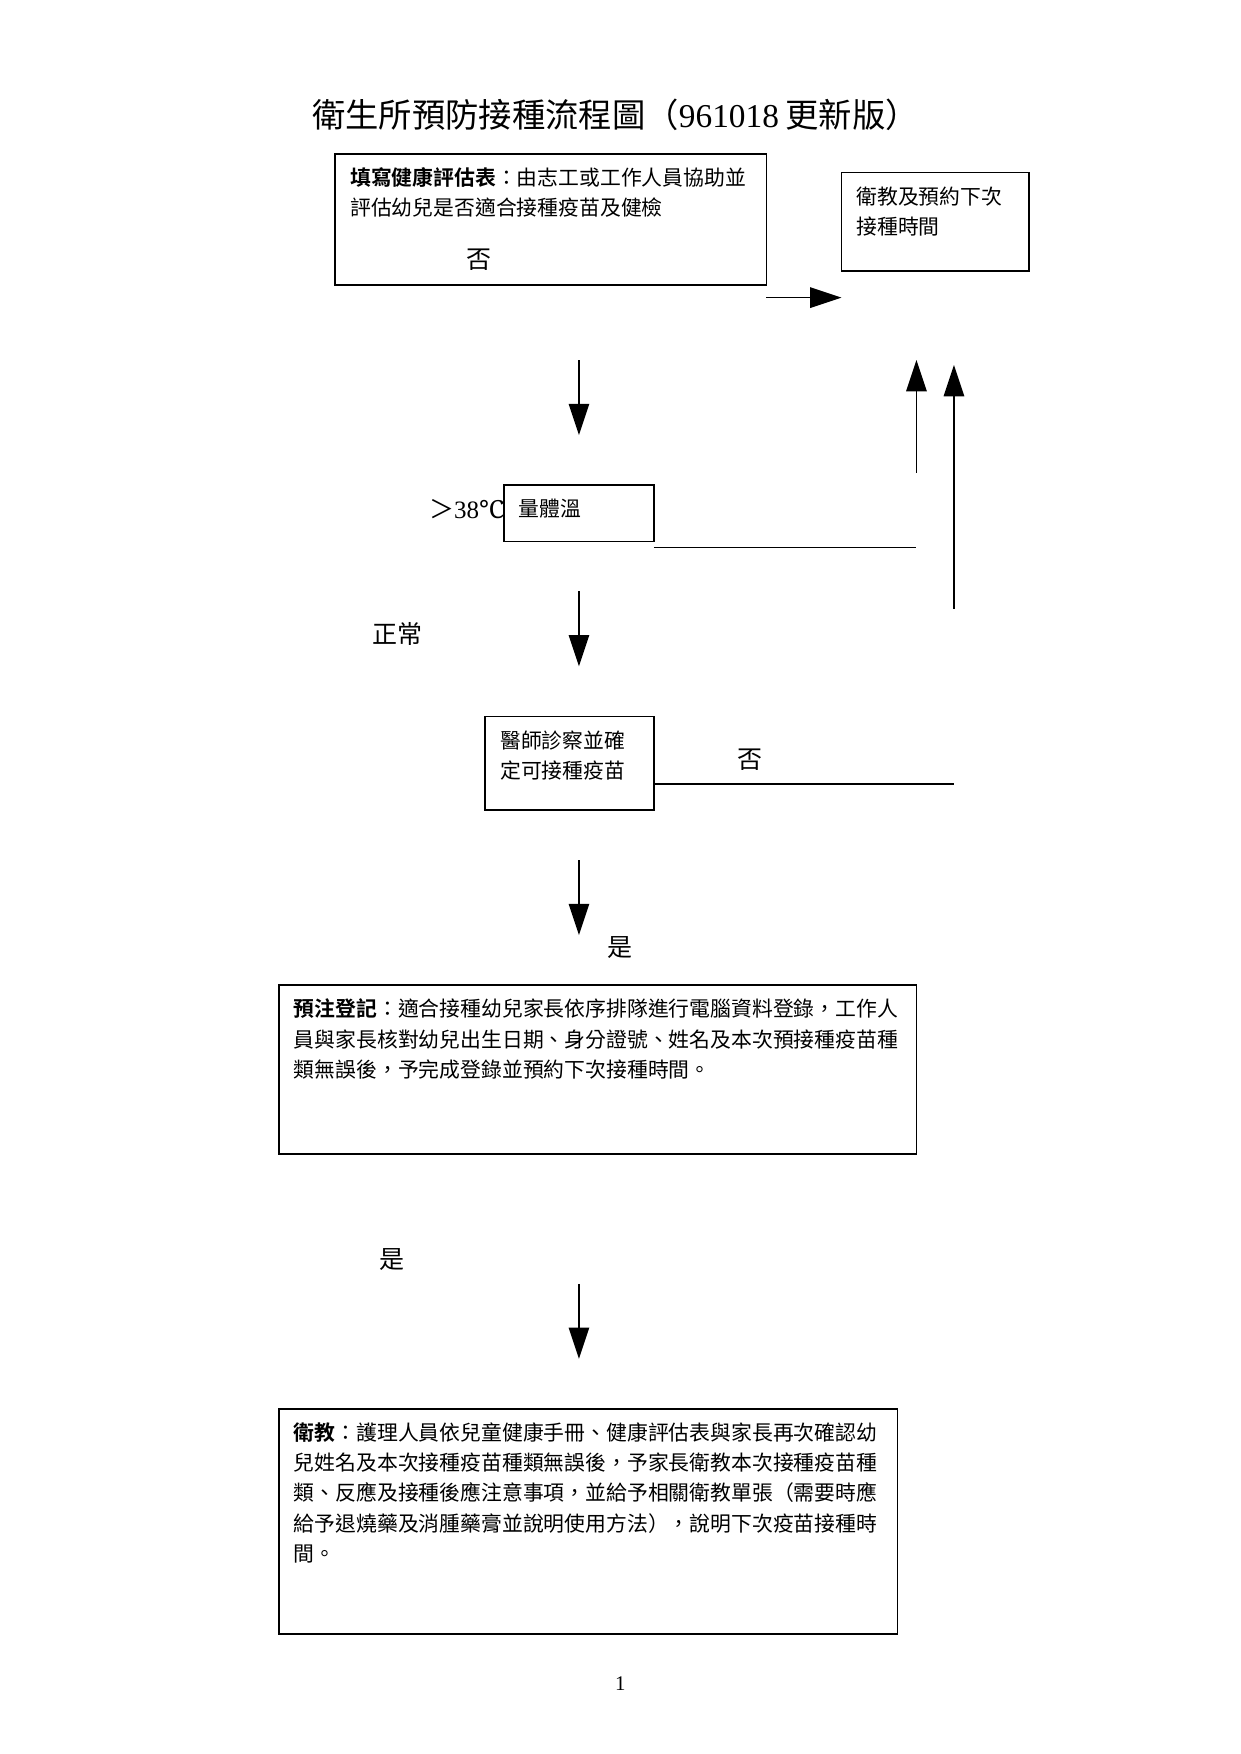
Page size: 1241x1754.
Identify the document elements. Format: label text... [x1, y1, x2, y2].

text 是 [148, 904, 1092, 966]
text 否 [148, 216, 334, 279]
text 是 [148, 1216, 1092, 1279]
text ＞38℃ [148, 466, 953, 529]
text [580, 591, 1092, 654]
text 否 [655, 716, 1092, 779]
text [955, 466, 1092, 529]
text 否 [767, 216, 1092, 279]
text [148, 716, 484, 779]
text 正常 [148, 591, 578, 654]
